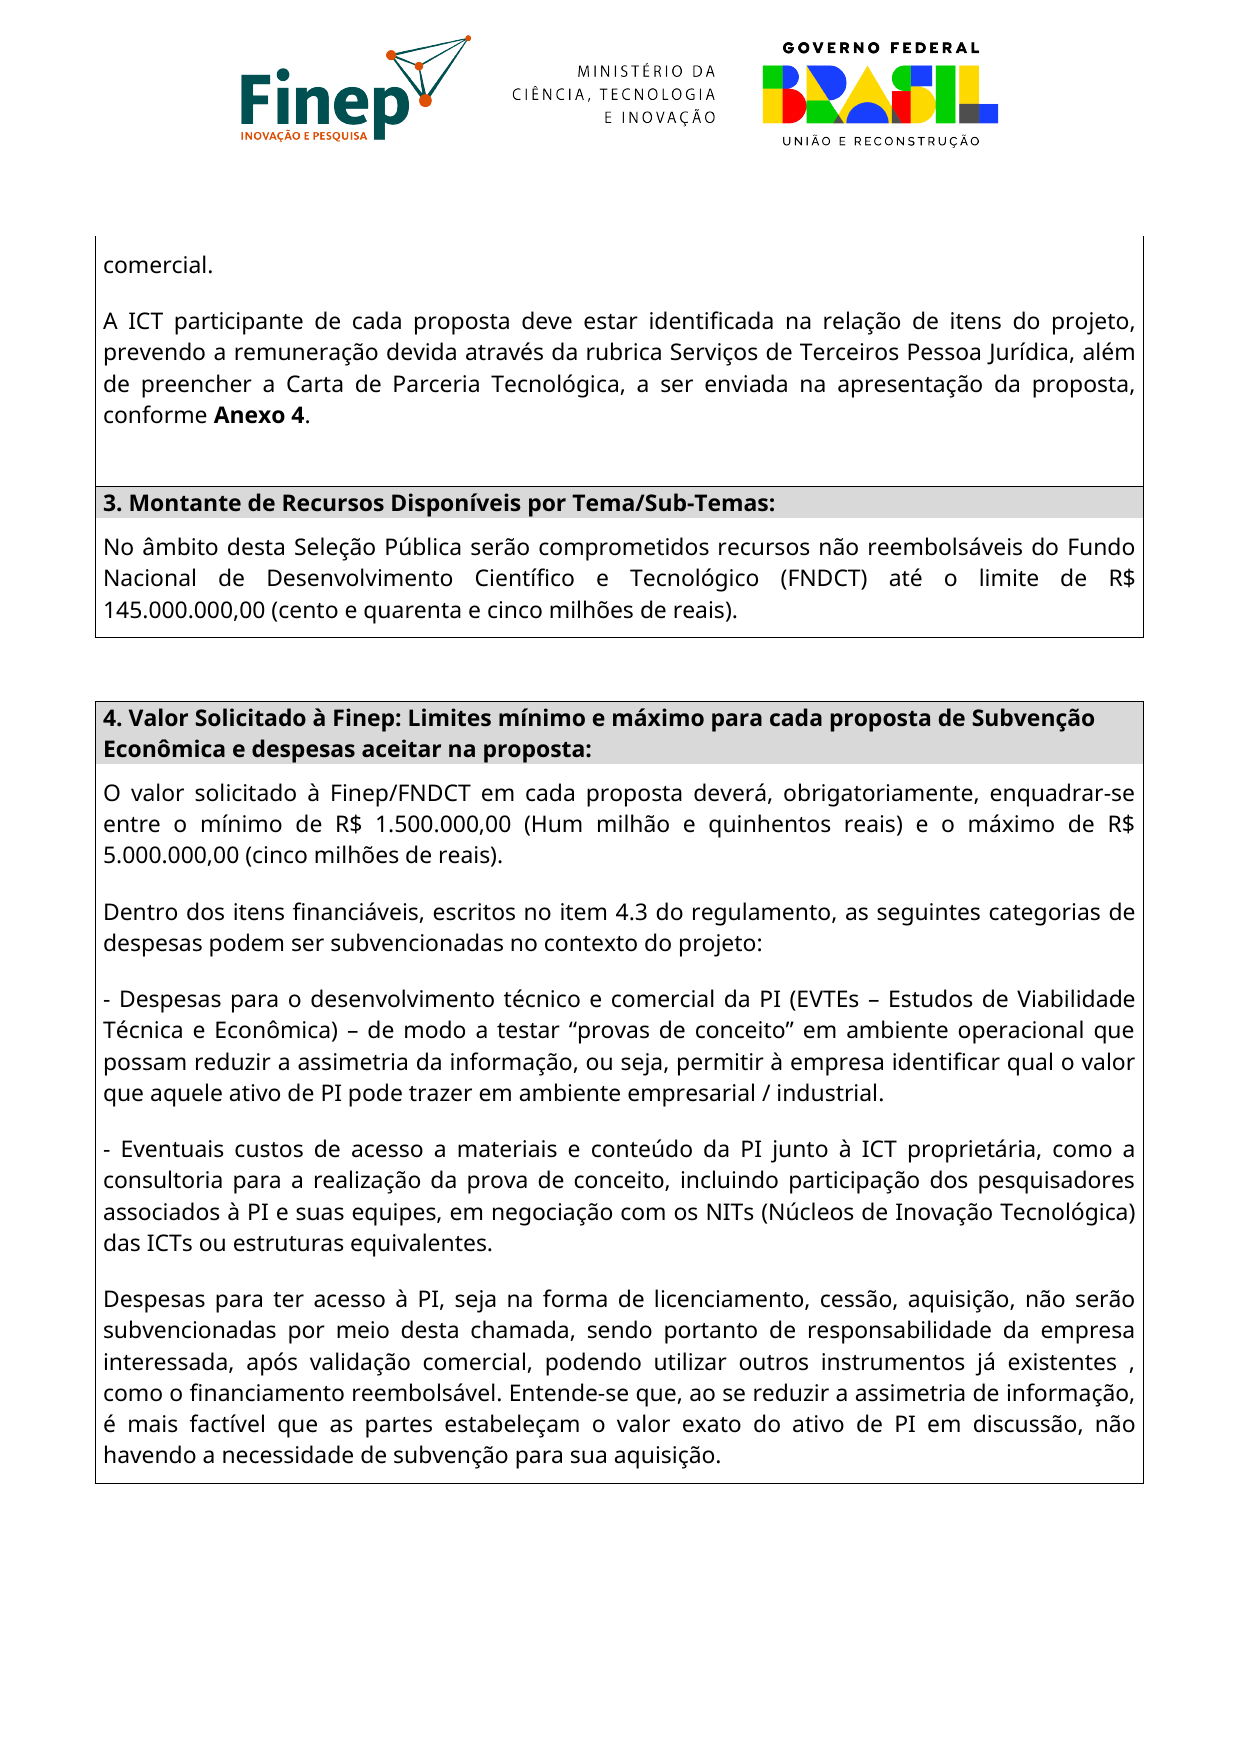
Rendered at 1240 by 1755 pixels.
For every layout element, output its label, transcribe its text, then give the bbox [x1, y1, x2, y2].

table_header 4. Valor Solicitado à Finep: Limites mínimo e máximo para cada proposta de Subvenção Econômica e despesas aceitar na proposta: [96, 702, 1143, 764]
table_cell No âmbito desta Seleção Pública serão comprometidos recursos não reembolsáveis do Fundo Nacional de Desenvolvimento Científico e Tecnológico (FNDCT) até o limite de R$ 145.000.000,00 (cento e quarenta e cinco milhões de reais). [96, 519, 1143, 637]
table_cell O valor solicitado à Finep/FNDCT em cada proposta deverá, obrigatoriamente, enquadrar-se entre o mínimo de R$ 1.500.000,00 (Hum milhão e quinhentos reais) e o máximo de R$ 5.000.000,00 (cinco milhões de reais). Dentro dos itens financiáveis, escritos no item 4.3 do regulamento, as seguintes categorias de despesas podem ser subvencionadas no contexto do projeto: - Despesas para o desenvolvimento técnico e comercial da PI (EVTEs – Estudos de Viabilidade Técnica e Econômica) – de modo a testar “provas de conceito” em ambiente operacional que possam reduzir a assimetria da informação, ou seja, permitir à empresa identificar qual o valor que aquele ativo de PI pode trazer em ambiente empresarial / industrial. - Eventuais custos de acesso a materiais e conteúdo da PI junto à ICT proprietária, como a consultoria para a realização da prova de conceito, incluindo participação dos pesquisadores associados à PI e suas equipes, em negociação com os NITs (Núcleos de Inovação Tecnológica) das ICTs ou estruturas equivalentes. Despesas para ter acesso à PI, seja na forma de licenciamento, cessão, aquisição, não serão subvencionadas por meio desta chamada, sendo portanto de responsabilidade da empresa interessada, após validação comercial, podendo utilizar outros instrumentos já existentes , como o financiamento reembolsável. Entende-se que, ao se reduzir a assimetria de informação, é mais factível que as partes estabeleçam o valor exato do ativo de PI em discussão, não havendo a necessidade de subvenção para sua aquisição. [96, 764, 1143, 1483]
table_cell [96, 443, 1143, 486]
table_cell comercial. A ICT participante de cada proposta deve estar identificada na relação de itens do projeto, prevendo a remuneração devida através da rubrica Serviços de Terceiros Pessoa Jurídica, além de preencher a Carta de Parceria Tecnológica, a ser enviada na apresentação da proposta, conforme Anexo 4. [96, 236, 1143, 442]
table_cell 3. Montante de Recursos Disponíveis por Tema/Sub-Temas: [96, 487, 1143, 518]
